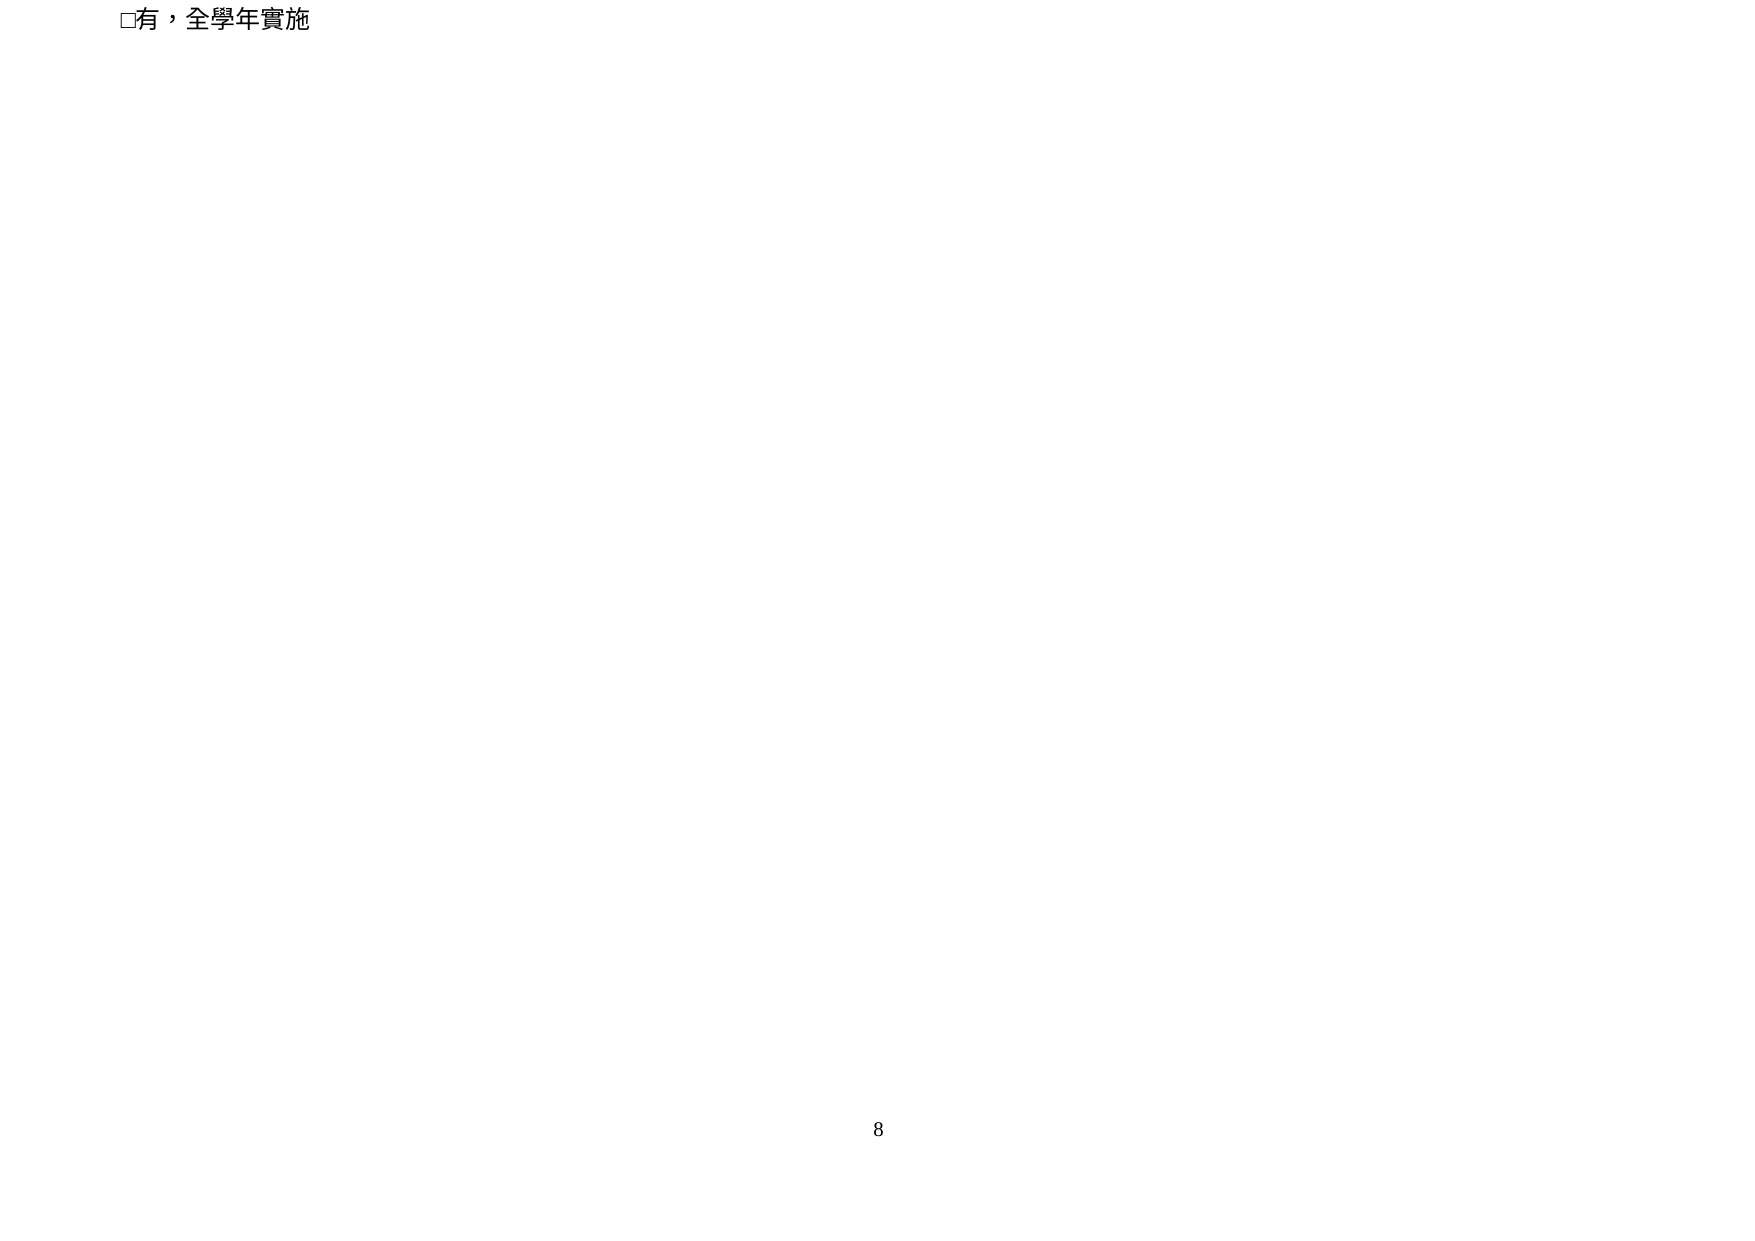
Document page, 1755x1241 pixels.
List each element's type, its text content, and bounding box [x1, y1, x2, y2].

text □有，全學年實施 [118, 0, 1636, 36]
